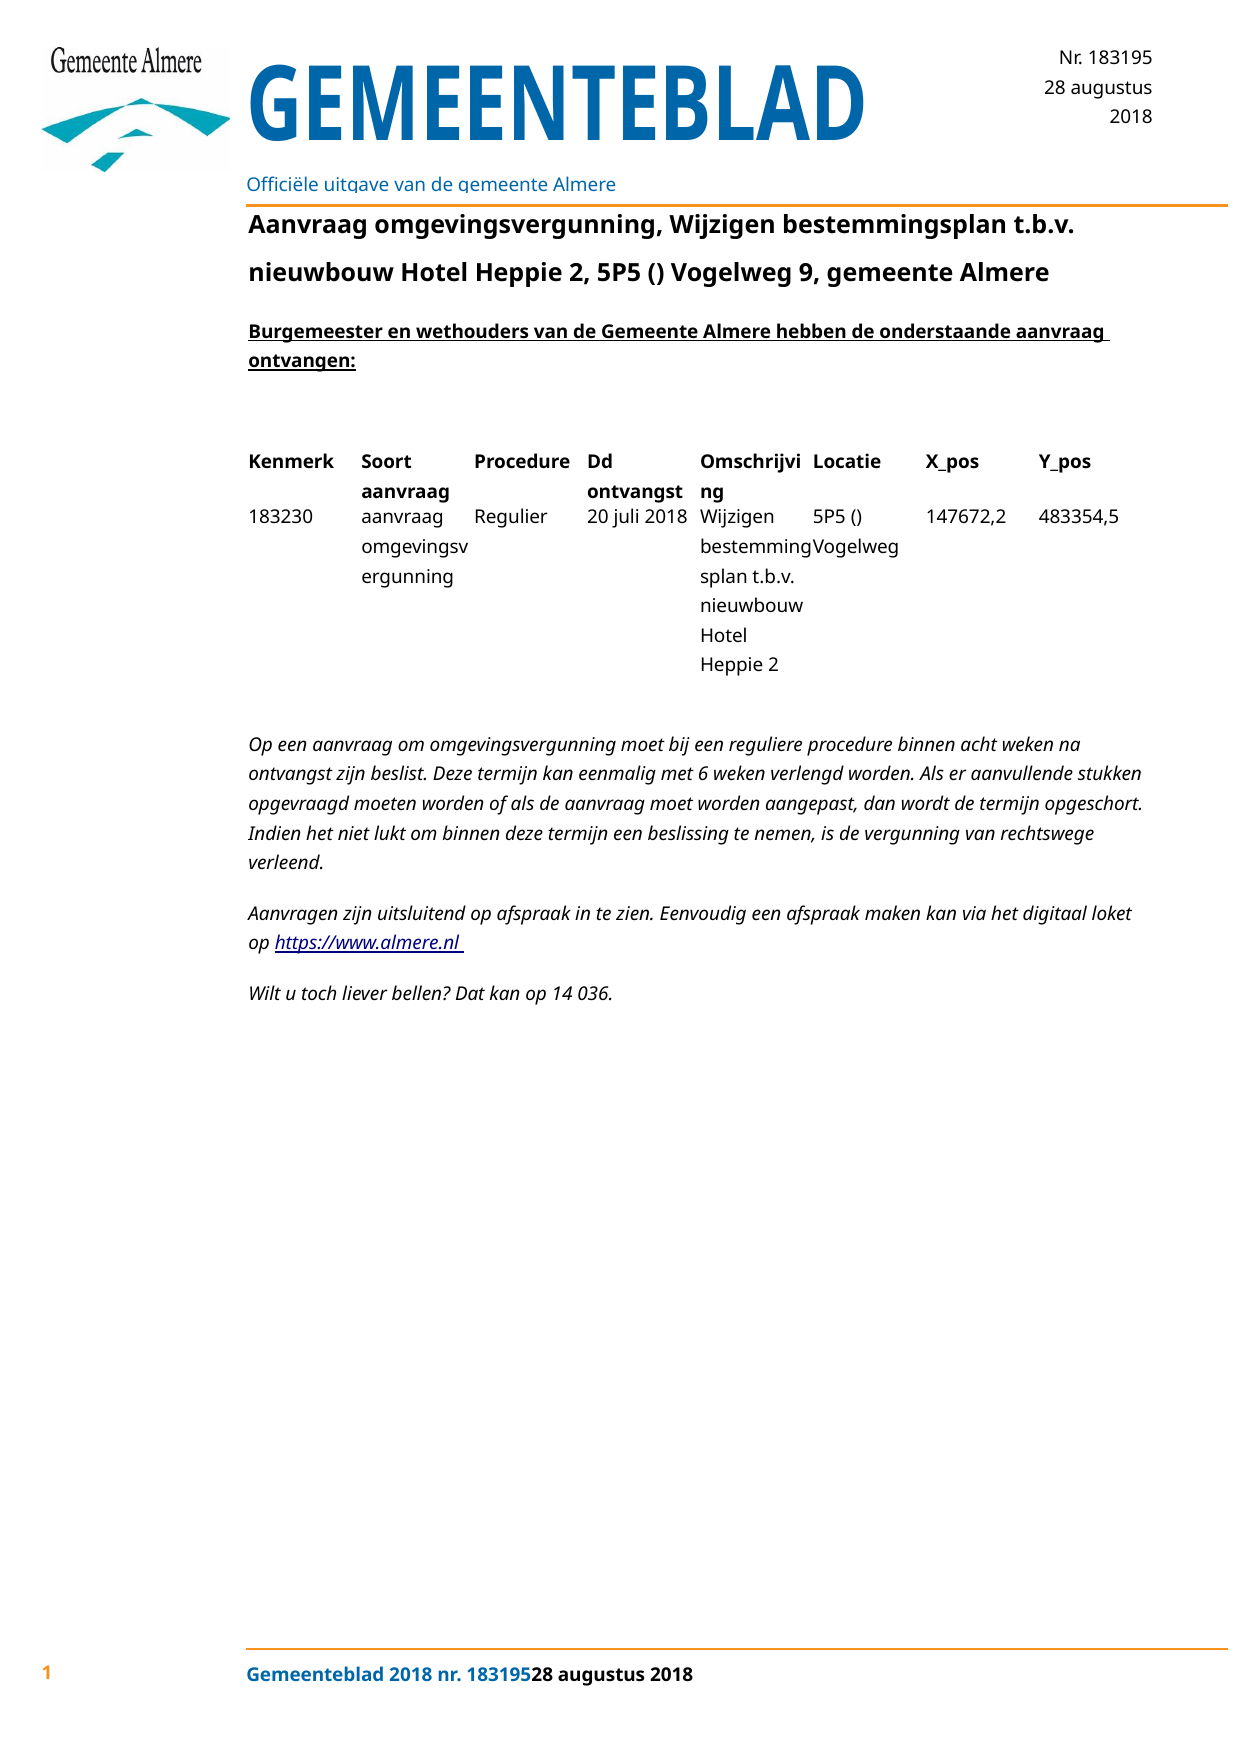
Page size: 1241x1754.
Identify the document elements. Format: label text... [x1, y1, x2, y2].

table_header Dd ontvangst [587, 449, 700, 504]
picture [41, 47, 231, 172]
table_header Locatie [813, 449, 926, 504]
table_cell 147672,2 [926, 504, 1038, 677]
table_cell 20 juli 2018 [587, 504, 700, 677]
table_cell Regulier [474, 504, 587, 677]
text Aanvragen zijn uitsluitend op afspraak in te zien. Eenvoudig een afspraak maken kan via het digitaal loket op https://www.almere.nl [248, 900, 1152, 955]
table_header X_pos [926, 449, 1038, 504]
text Burgemeester en wethouders van de Gemeente Almere hebben de onderstaande aanvraag ontvangen: [248, 318, 1152, 373]
table_header Soort aanvraag [361, 449, 474, 504]
table_header Procedure [474, 449, 587, 504]
table_cell aanvraag omgevingsvergunning [361, 504, 474, 677]
table_cell 5P5 () Vogelweg [813, 504, 926, 677]
table_header Kenmerk [248, 449, 361, 504]
table_header Omschrijving [700, 449, 813, 504]
table_cell Wijzigen bestemmingsplan t.b.v. nieuwbouw Hotel Heppie 2 [700, 504, 813, 677]
table_cell 183230 [248, 504, 361, 677]
text Wilt u toch liever bellen? Dat kan op 14 036. [248, 980, 1152, 1006]
text Aanvraag omgevingsvergunning, Wijzigen bestemmingsplan t.b.v. nieuwbouw Hotel Heppie 2, 5P5 () Vogelweg 9, gemeente Almere [248, 207, 1152, 288]
table_header Y_pos [1039, 449, 1152, 504]
table_cell 483354,5 [1039, 504, 1152, 677]
text Op een aanvraag om omgevingsvergunning moet bij een reguliere procedure binnen acht weken na ontvangst zijn beslist. Deze termijn kan eenmalig met 6 weken verlengd worden. Als er aanvullende stukken opgevraagd moeten worden of als de aanvraag moet worden aangepast, dan wordt de termijn opgeschort. Indien het niet lukt om binnen deze termijn een beslissing te nemen, is de vergunning van rechtswege verleend. [248, 731, 1152, 875]
